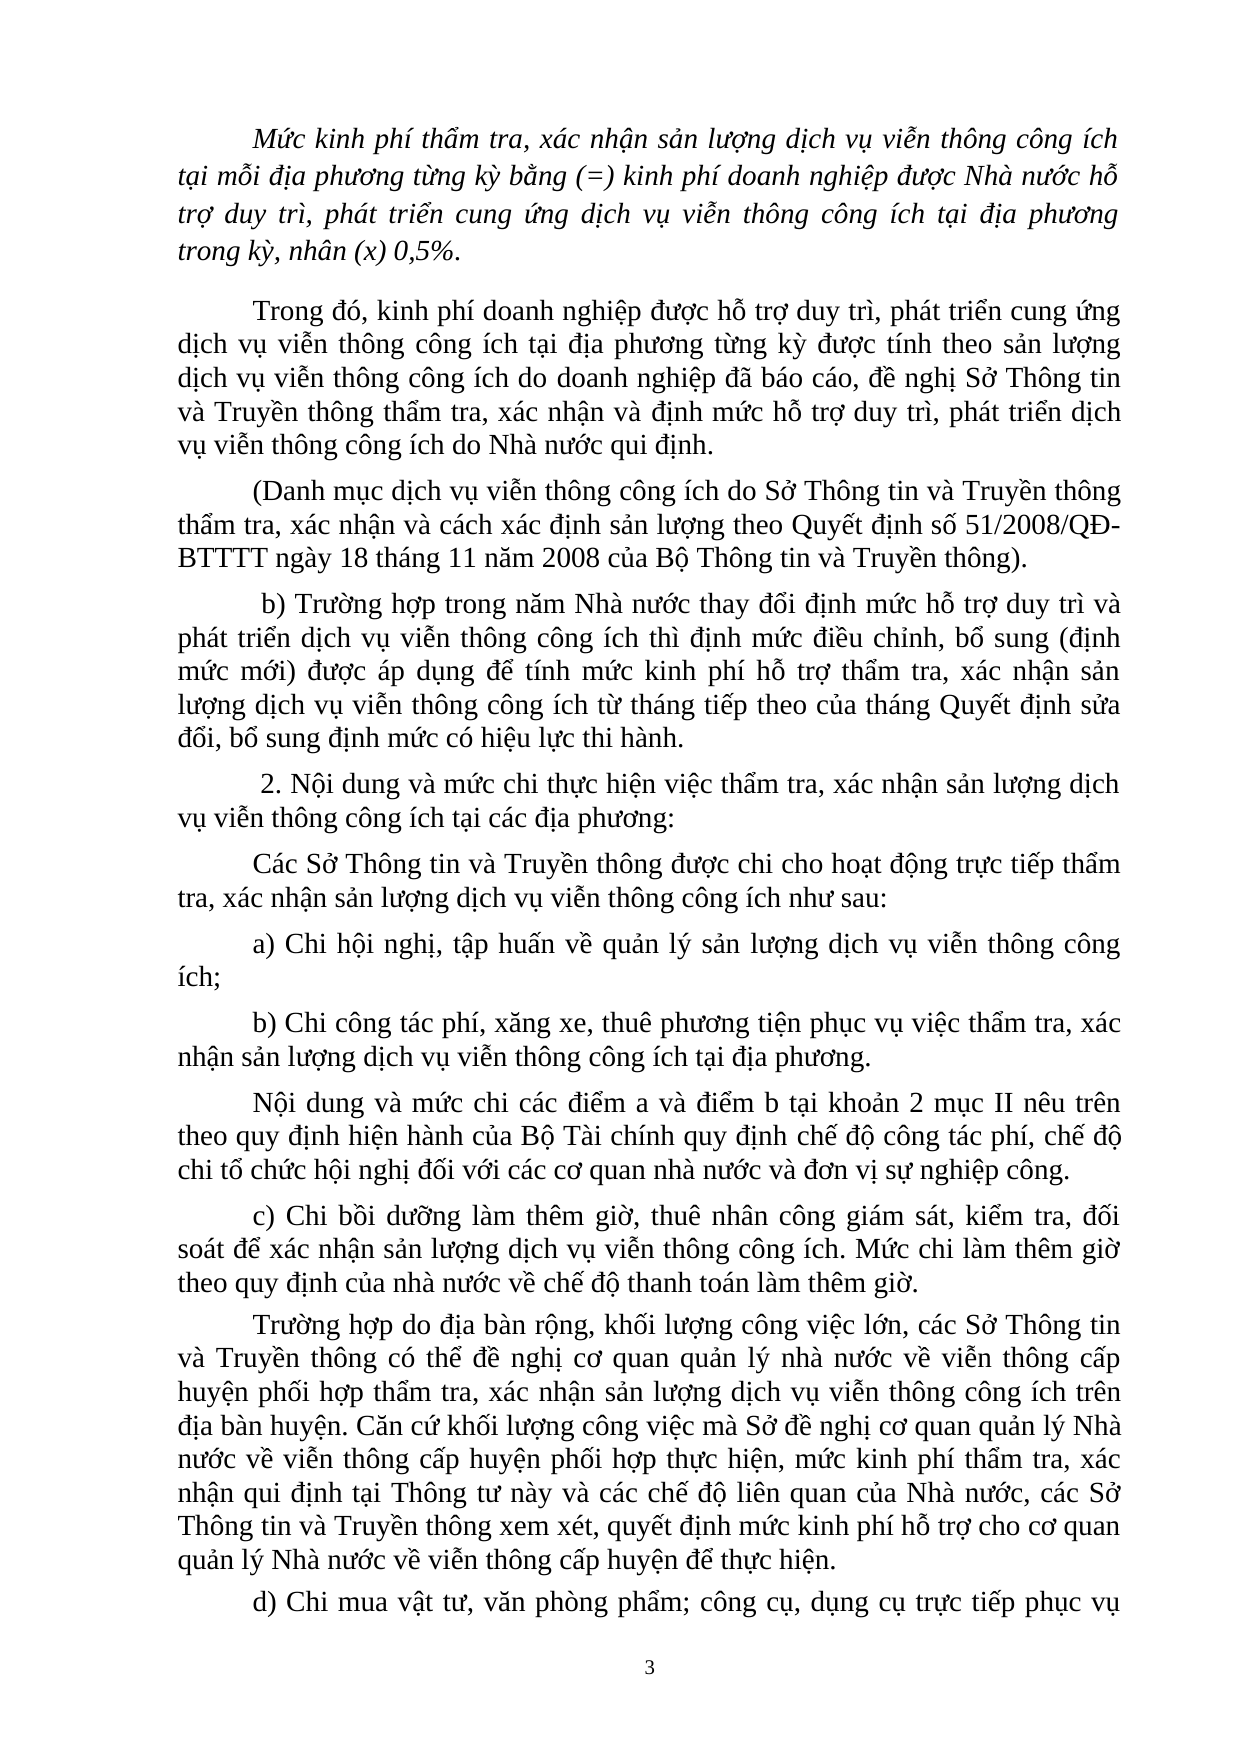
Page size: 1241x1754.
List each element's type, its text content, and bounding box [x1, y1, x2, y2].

text d) Chi mua vật tư, văn phòng phẩm; công cụ, dụng cụ trực tiếp phục vụ [177, 1584, 1122, 1617]
text 2. Nội dung và mức chi thực hiện việc thẩm tra, xác nhận sản lượng dịch vụ viễn thông công ích tại các địa phương: [177, 767, 1122, 834]
text Trong đó, kinh phí doanh nghiệp được hỗ trợ duy trì, phát triển cung ứng dịch vụ viễn thông công ích tại địa phương từng kỳ được tính theo sản lượng dịch vụ viễn thông công ích do doanh nghiệp đã báo cáo, đề nghị Sở Thông tin và Truyền thông thẩm tra, xác nhận và định mức hỗ trợ duy trì, phát triển dịch vụ viễn thông công ích do Nhà nước qui định. [177, 293, 1122, 461]
text b) Chi công tác phí, xăng xe, thuê phương tiện phục vụ việc thẩm tra, xác nhận sản lượng dịch vụ viễn thông công ích tại địa phương. [177, 1005, 1122, 1072]
text b) Trường hợp trong năm Nhà nước thay đổi định mức hỗ trợ duy trì và phát triển dịch vụ viễn thông công ích thì định mức điều chỉnh, bổ sung (định mức mới) được áp dụng để tính mức kinh phí hỗ trợ thẩm tra, xác nhận sản lượng dịch vụ viễn thông công ích từ tháng tiếp theo của tháng Quyết định sửa đổi, bổ sung định mức có hiệu lực thi hành. [177, 586, 1122, 754]
text Trường hợp do địa bàn rộng, khối lượng công việc lớn, các Sở Thông tin và Truyền thông có thể đề nghị cơ quan quản lý nhà nước về viễn thông cấp huyện phối hợp thẩm tra, xác nhận sản lượng dịch vụ viễn thông công ích trên địa bàn huyện. Căn cứ khối lượng công việc mà Sở đề nghị cơ quan quản lý Nhà nước về viễn thông cấp huyện phối hợp thực hiện, mức kinh phí thẩm tra, xác nhận qui định tại Thông tư này và các chế độ liên quan của Nhà nước, các Sở Thông tin và Truyền thông xem xét, quyết định mức kinh phí hỗ trợ cho cơ quan quản lý Nhà nước về viễn thông cấp huyện để thực hiện. [177, 1307, 1122, 1575]
text Nội dung và mức chi các điểm a và điểm b tại khoản 2 mục II nêu trên theo quy định hiện hành của Bộ Tài chính quy định chế độ công tác phí, chế độ chi tổ chức hội nghị đối với các cơ quan nhà nước và đơn vị sự nghiệp công. [177, 1085, 1122, 1186]
text Các Sở Thông tin và Truyền thông được chi cho hoạt động trực tiếp thẩm tra, xác nhận sản lượng dịch vụ viễn thông công ích như sau: [177, 846, 1122, 913]
text c) Chi bồi dưỡng làm thêm giờ, thuê nhân công giám sát, kiểm tra, đối soát để xác nhận sản lượng dịch vụ viễn thông công ích. Mức chi làm thêm giờ theo quy định của nhà nước về chế độ thanh toán làm thêm giờ. [177, 1198, 1122, 1299]
text a) Chi hội nghị, tập huấn về quản lý sản lượng dịch vụ viễn thông công ích; [177, 926, 1122, 993]
text Mức kinh phí thẩm tra, xác nhận sản lượng dịch vụ viễn thông công ích tại mỗi địa phương từng kỳ bằng (=) kinh phí doanh nghiệp được Nhà nước hỗ trợ duy trì, phát triển cung ứng dịch vụ viễn thông công ích tại địa phương trong kỳ, nhân (x) 0,5%. [177, 118, 1122, 268]
text (Danh mục dịch vụ viễn thông công ích do Sở Thông tin và Truyền thông thẩm tra, xác nhận và cách xác định sản lượng theo Quyết định số 51/2008/QĐ-BTTTT ngày 18 tháng 11 năm 2008 của Bộ Thông tin và Truyền thông). [177, 473, 1122, 574]
